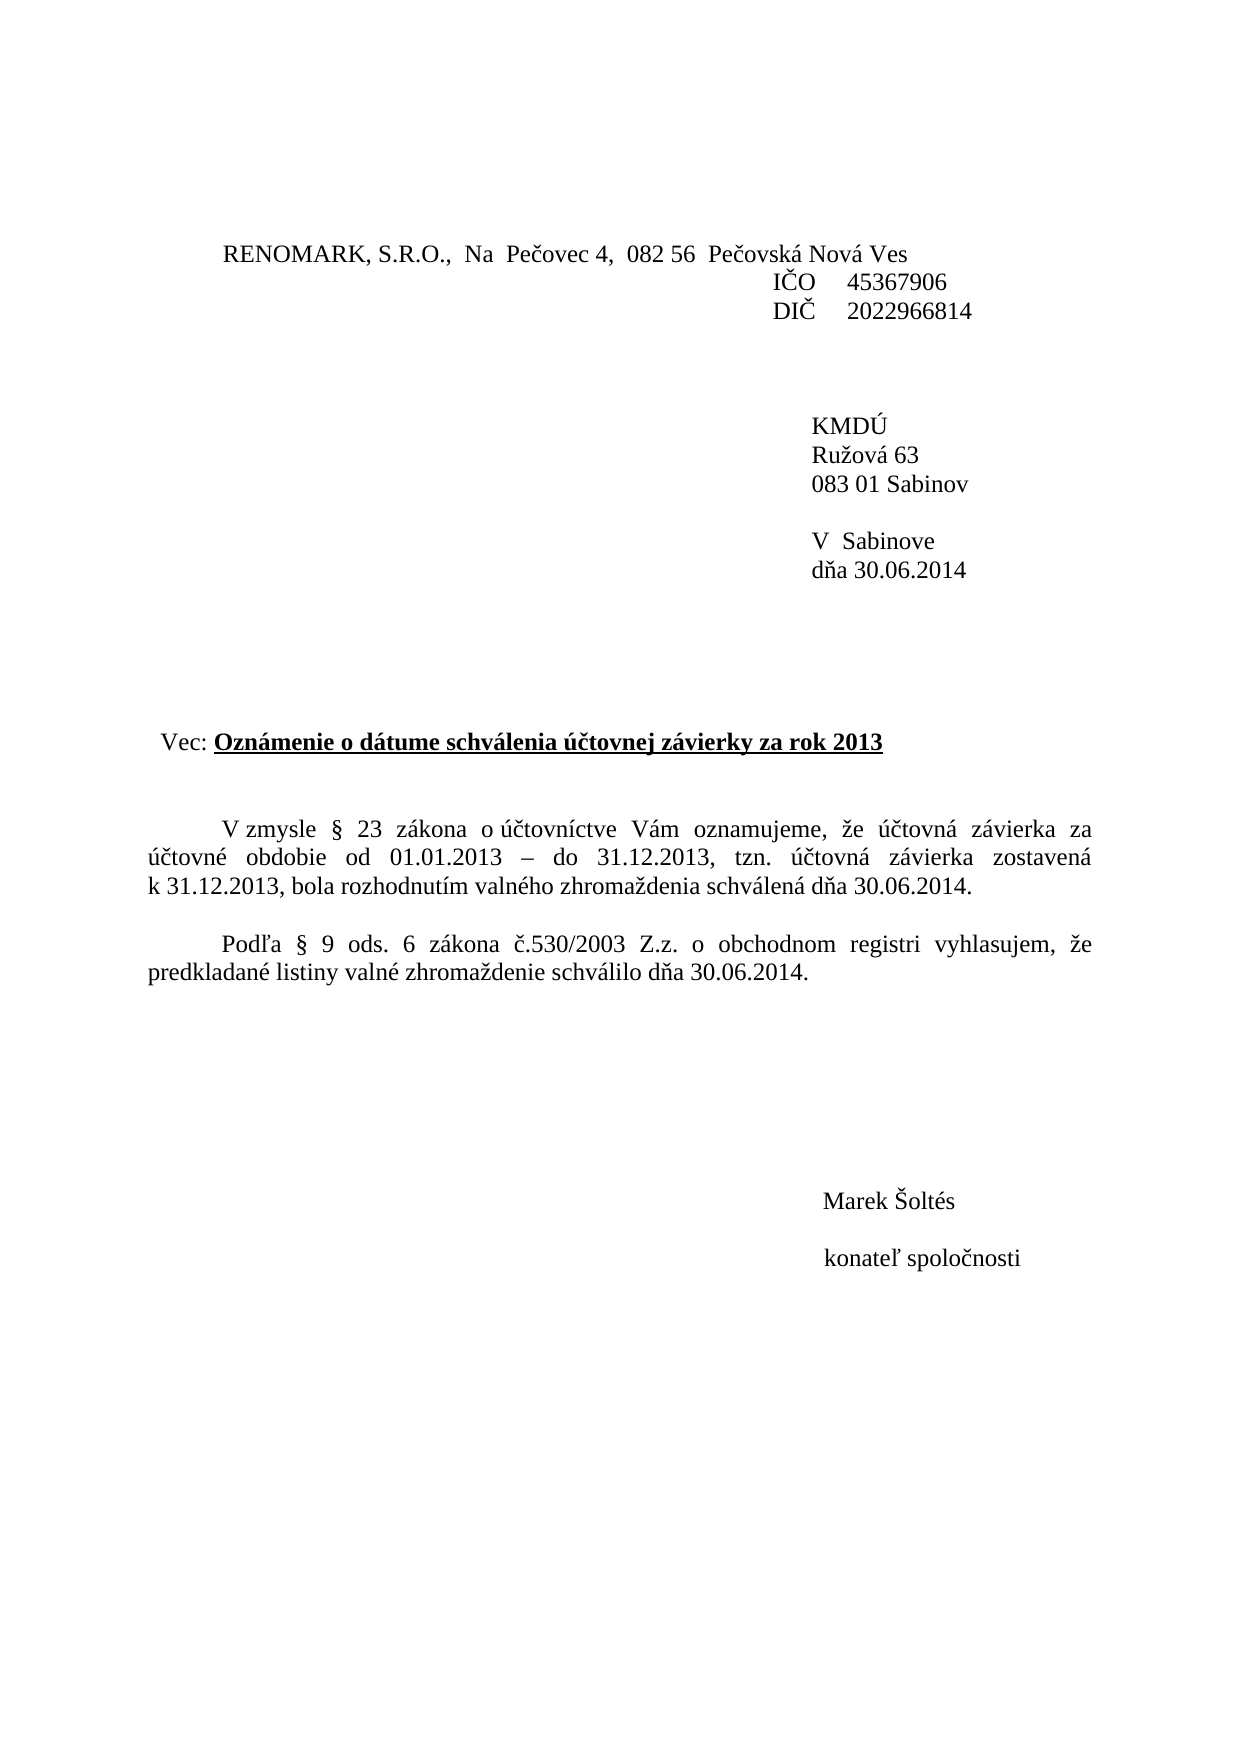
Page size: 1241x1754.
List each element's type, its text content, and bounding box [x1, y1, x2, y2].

text KMDÚ [738, 411, 1093, 440]
text RENOMARK, S.R.O., Na Pečovec 4, 082 56 Pečovská Nová Ves [148, 239, 1093, 267]
text konateľ spoločnosti [811, 1243, 1093, 1272]
text DIČ 2022966814 [148, 296, 1093, 325]
text V Sabinove [148, 526, 1093, 555]
text 083 01 Sabinov [148, 469, 1093, 497]
text Ružová 63 [148, 440, 1093, 469]
text Marek Šoltés [148, 1186, 1093, 1215]
text dňa 30.06.2014 [148, 555, 1093, 584]
text IČO 45367906 [148, 267, 1093, 296]
text V zmysle § 23 zákona o účtovníctve Vám oznamujeme, že účtovná závierka za účtovné obdobie od 01.01.2013 – do 31.12.2013, tzn. účtovná závierka zostavená k 31.12.2013, bola rozhodnutím valného zhromaždenia schválená dňa 30.06.2014. [148, 814, 1093, 900]
text Podľa § 9 ods. 6 zákona č.530/2003 Z.z. o obchodnom registri vyhlasujem, že predkladané listiny valné zhromaždenie schválilo dňa 30.06.2014. [148, 929, 1093, 986]
text Vec: Oznámenie o dátume schválenia účtovnej závierky za rok 2013 [148, 727, 1093, 756]
